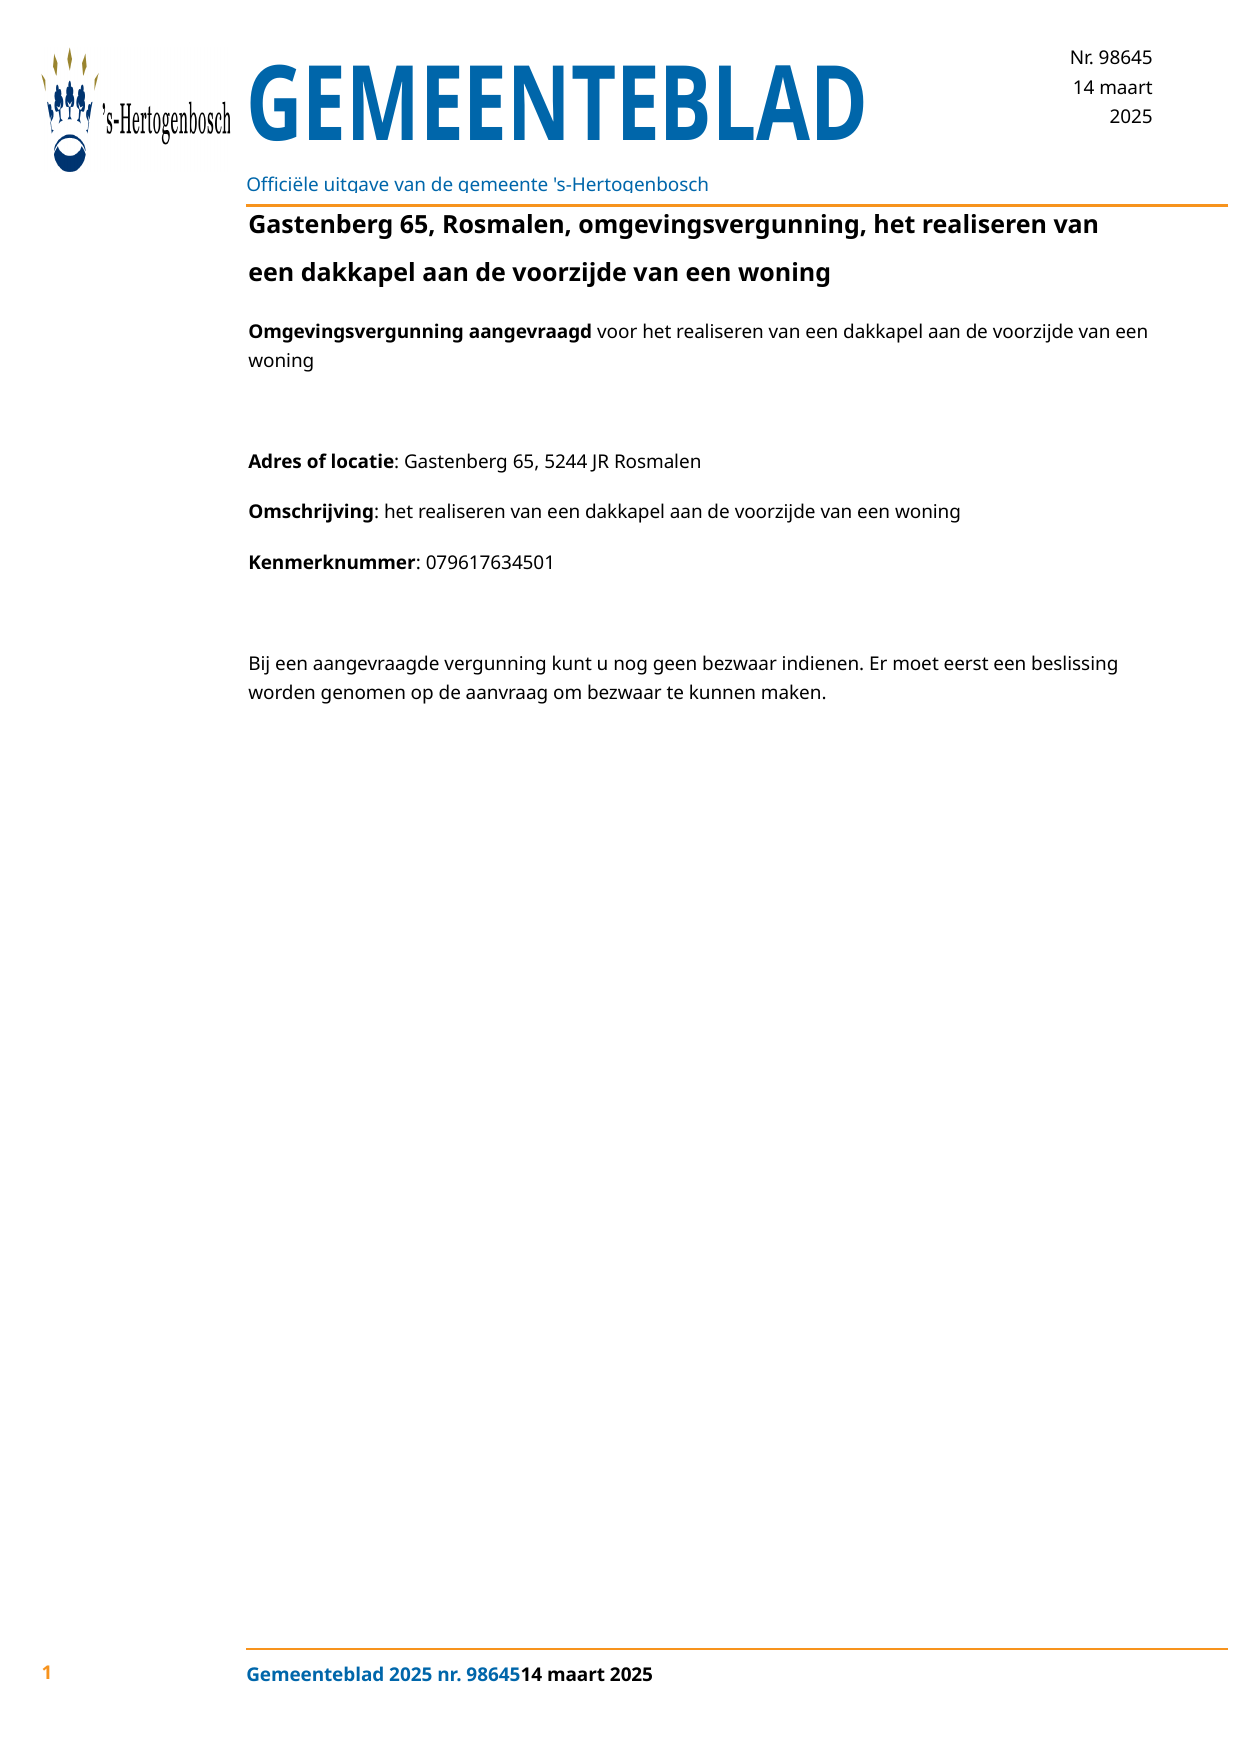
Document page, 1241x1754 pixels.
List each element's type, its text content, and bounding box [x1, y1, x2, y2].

picture [41, 47, 231, 172]
text Omschrijving: het realiseren van een dakkapel aan de voorzijde van een woning [248, 499, 1152, 524]
text Adres of locatie: Gastenberg 65, 5244 JR Rosmalen [248, 448, 1152, 474]
text Bij een aangevraagde vergunning kunt u nog geen bezwaar indienen. Er moet eerst een beslissing worden genomen op de aanvraag om bezwaar te kunnen maken. [248, 650, 1152, 705]
text Kenmerknummer: 079617634501 [248, 549, 1152, 575]
text Gastenberg 65, Rosmalen, omgevingsvergunning, het realiseren van een dakkapel aan de voorzijde van een woning [248, 207, 1152, 288]
text Omgevingsvergunning aangevraagd voor het realiseren van een dakkapel aan de voorzijde van een woning [248, 318, 1152, 373]
